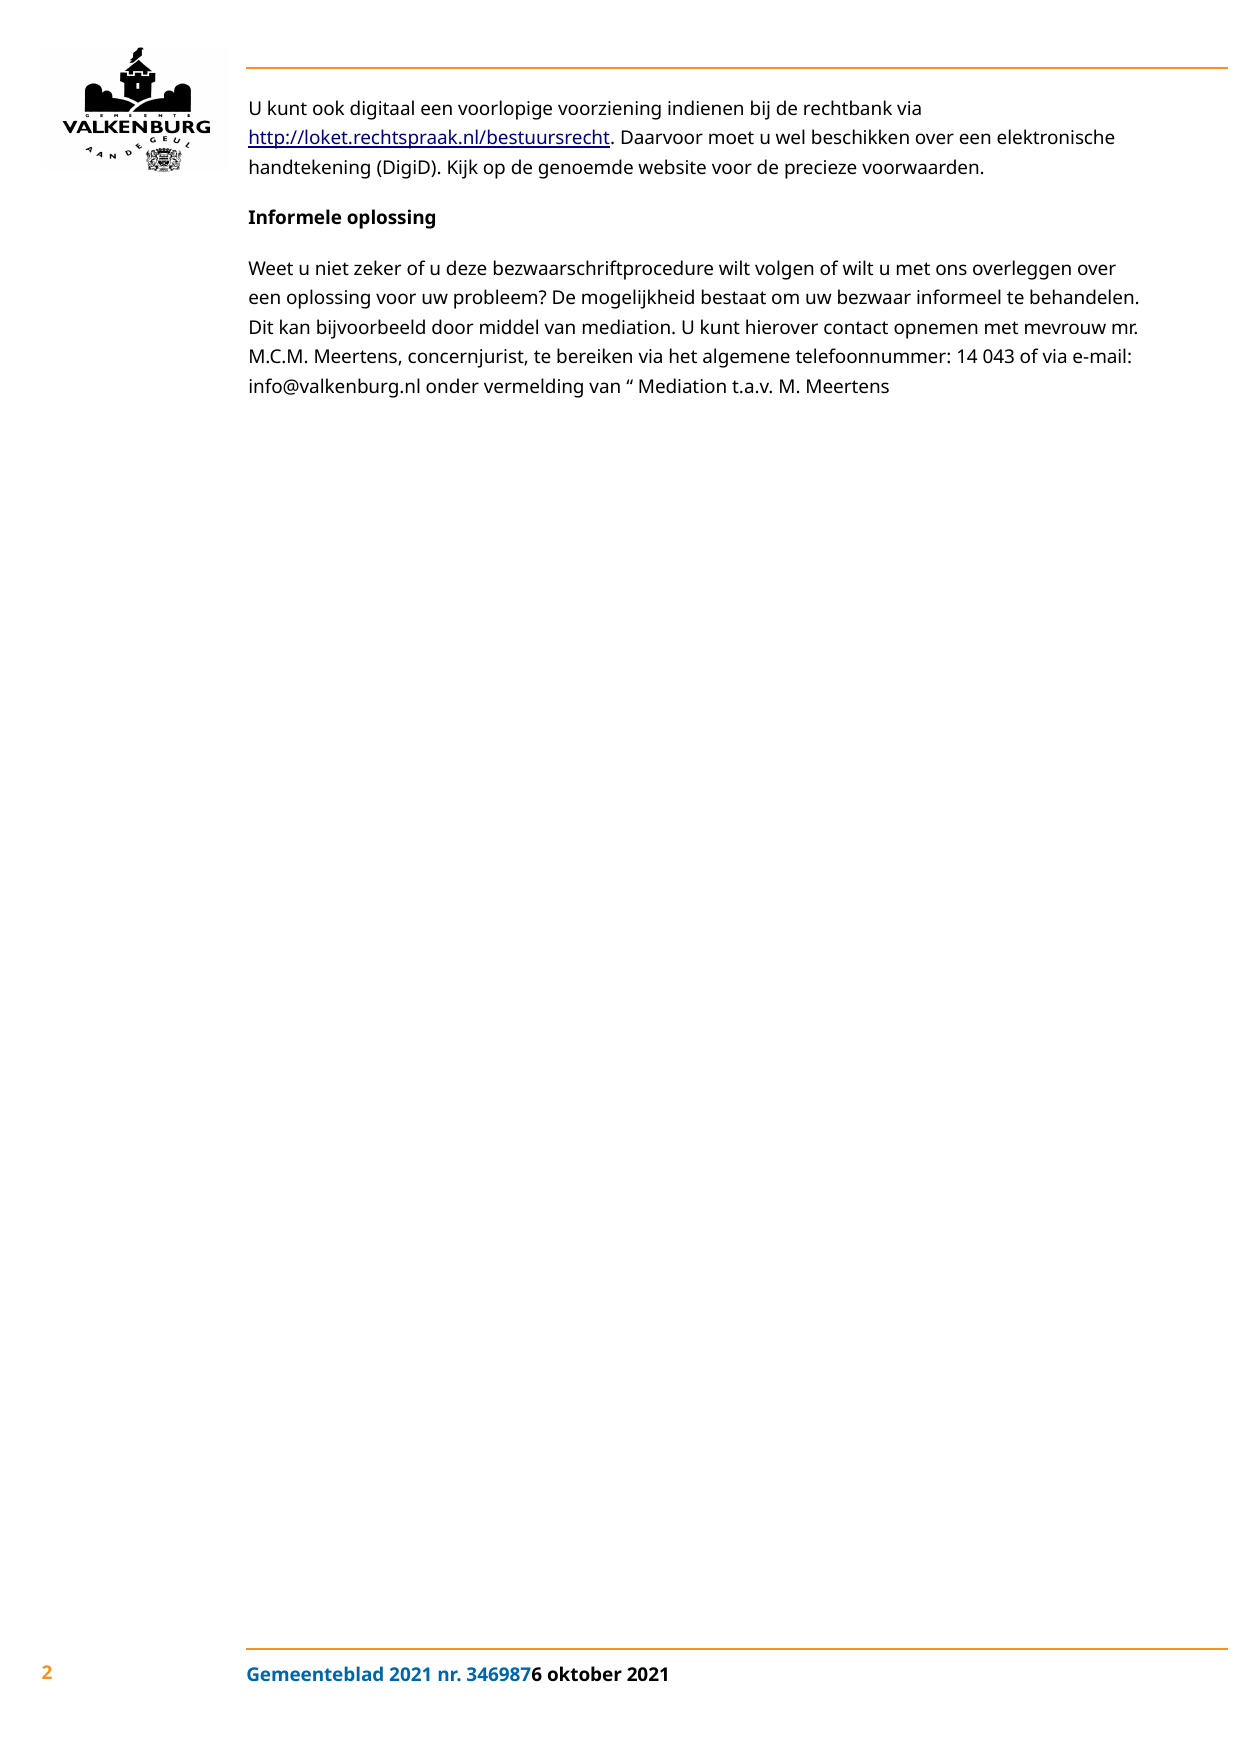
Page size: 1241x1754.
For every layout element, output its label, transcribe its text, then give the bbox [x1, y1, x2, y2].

picture [41, 47, 231, 172]
text Informele oplossing [248, 204, 1152, 230]
text Weet u niet zeker of u deze bezwaarschriftprocedure wilt volgen of wilt u met ons overleggen over een oplossing voor uw probleem? De mogelijkheid bestaat om uw bezwaar informeel te behandelen. Dit kan bijvoorbeeld door middel van mediation. U kunt hierover contact opnemen met mevrouw mr. M.C.M. Meertens, concernjurist, te bereiken via het algemene telefoonnummer: 14 043 of via e-mail: info@valkenburg.nl onder vermelding van “ Mediation t.a.v. M. Meertens [248, 255, 1152, 399]
text U kunt ook digitaal een voorlopige voorziening indienen bij de rechtbank via http://loket.rechtspraak.nl/bestuursrecht. Daarvoor moet u wel beschikken over een elektronische handtekening (DigiD). Kijk op de genoemde website voor de precieze voorwaarden. [248, 95, 1152, 180]
